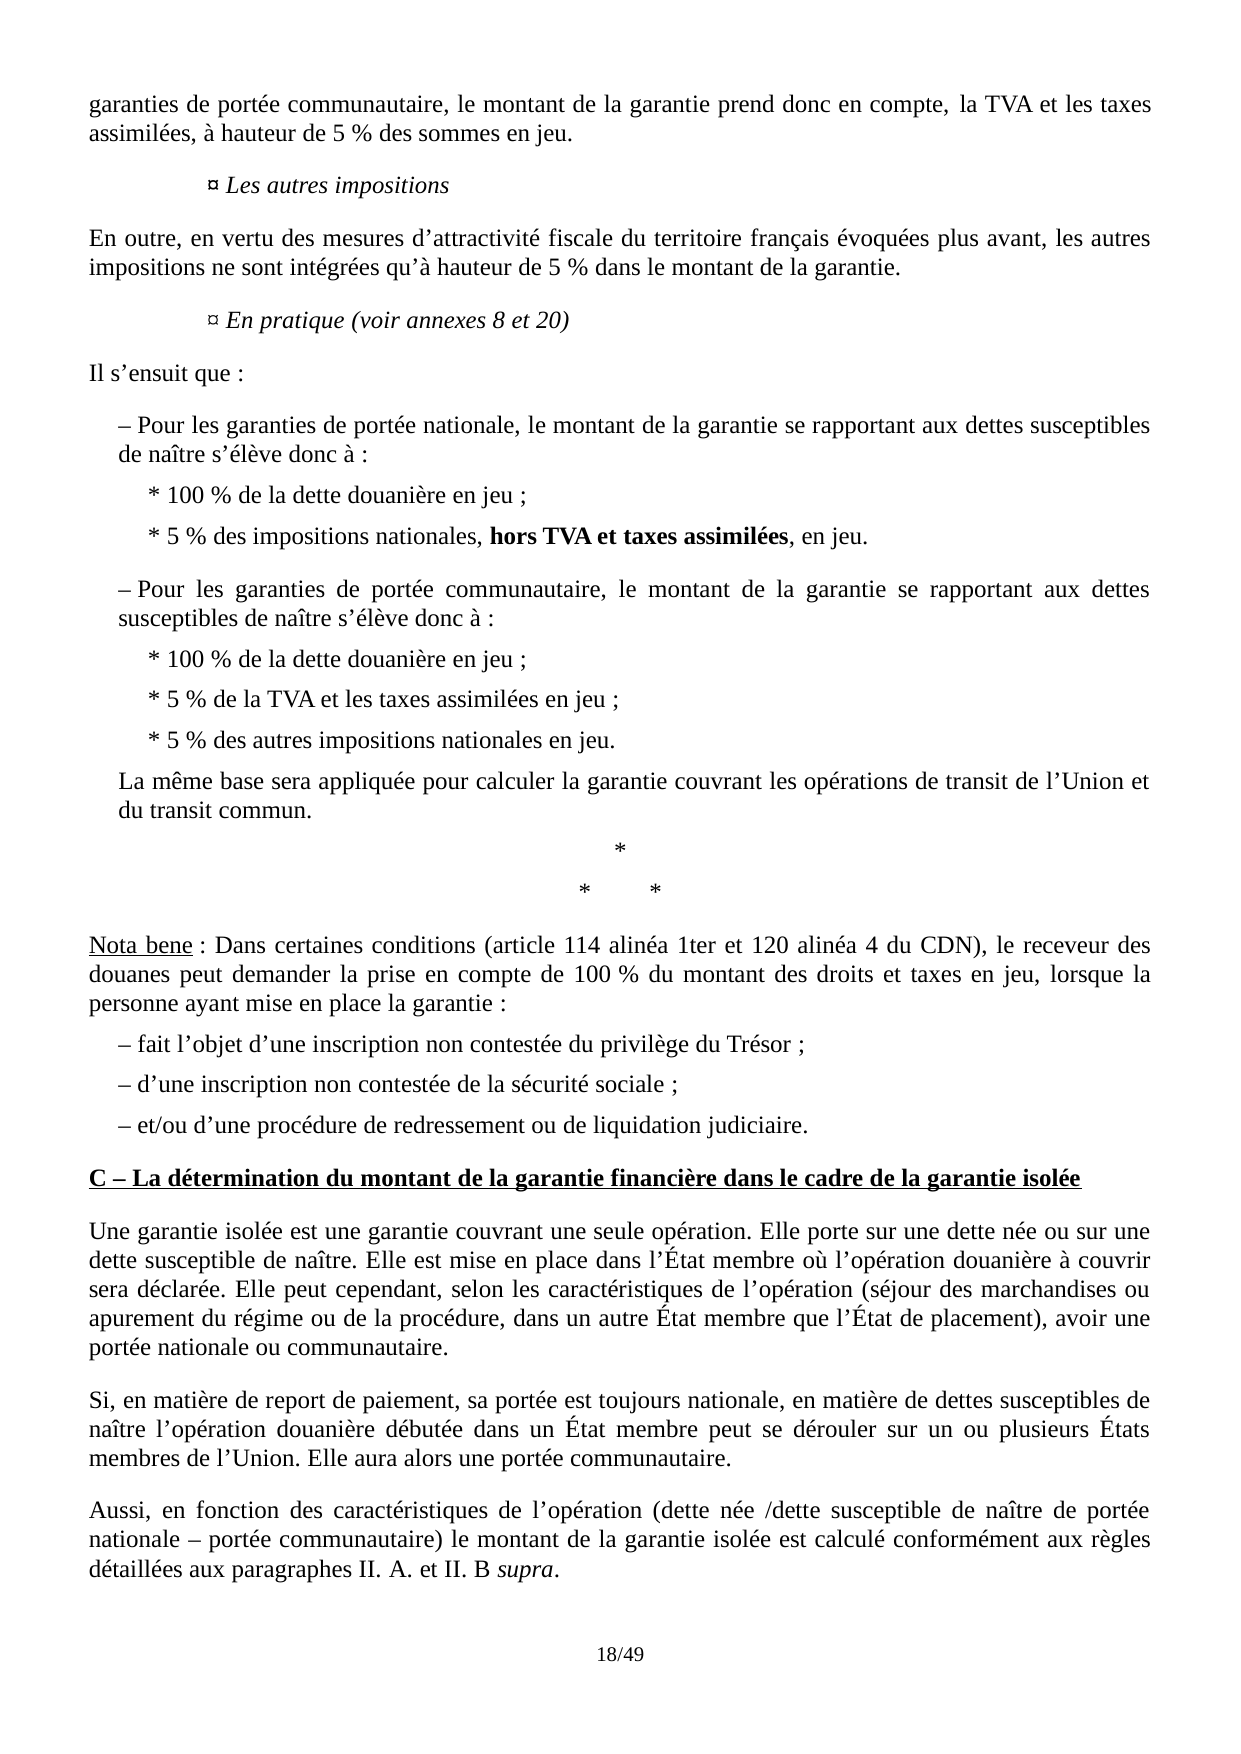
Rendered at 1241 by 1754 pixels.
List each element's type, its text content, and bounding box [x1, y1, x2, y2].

text * 5 % des impositions nationales, hors TVA et taxes assimilées, en jeu. [148, 521, 1152, 550]
text La même base sera appliquée pour calculer la garantie couvrant les opérations de transit de l’Union et du transit commun. [118, 766, 1152, 824]
text * 100 % de la dette douanière en jeu ; [148, 643, 1152, 673]
text * [88, 836, 1152, 865]
text – et/ou d’une procédure de redressement ou de liquidation judiciaire. [118, 1110, 1152, 1139]
text * 100 % de la dette douanière en jeu ; [148, 480, 1152, 509]
text – fait l’objet d’une inscription non contestée du privilège du Trésor ; [118, 1028, 1152, 1057]
text Il s’ensuit que : [88, 357, 1152, 387]
text – Pour les garanties de portée nationale, le montant de la garantie se rapportant aux dettes susceptibles de naître s’élève donc à : [118, 410, 1152, 468]
subtitle ¤ En pratique (voir annexes 8 et 20) [207, 305, 1152, 334]
text garanties de portée communautaire, le montant de la garantie prend donc en compte, la TVA et les taxes assimilées, à hauteur de 5 % des sommes en jeu. [88, 88, 1152, 147]
text * 5 % de la TVA et les taxes assimilées en jeu ; [148, 684, 1152, 713]
text Si, en matière de report de paiement, sa portée est toujours nationale, en matière de dettes susceptibles de naître l’opération douanière débutée dans un État membre peut se dérouler sur un ou plusieurs États membres de l’Union. Elle aura alors une portée communautaire. [88, 1384, 1152, 1472]
text En outre, en vertu des mesures d’attractivité fiscale du territoire français évoquées plus avant, les autres impositions ne sont intégrées qu’à hauteur de 5 % dans le montant de la garantie. [88, 223, 1152, 281]
text – d’une inscription non contestée de la sécurité sociale ; [118, 1069, 1152, 1098]
text Aussi, en fonction des caractéristiques de l’opération (dette née /dette susceptible de naître de portée nationale – portée communautaire) le montant de la garantie isolée est calculé conformément aux règles détaillées aux paragraphes II. A. et II. B supra. [88, 1495, 1152, 1582]
text – Pour les garanties de portée communautaire, le montant de la garantie se rapportant aux dettes susceptibles de naître s’élève donc à : [118, 574, 1152, 632]
text * 5 % des autres impositions nationales en jeu. [148, 725, 1152, 754]
subtitle C – La détermination du montant de la garantie financière dans le cadre de la garantie isolée [88, 1163, 1152, 1192]
text Nota bene : Dans certaines conditions (article 114 alinéa 1ter et 120 alinéa 4 du CDN), le receveur des douanes peut demander la prise en compte de 100 % du montant des droits et taxes en jeu, lorsque la personne ayant mise en place la garantie : [88, 929, 1152, 1017]
subtitle ¤ Les autres impositions [207, 170, 1152, 199]
text Une garantie isolée est une garantie couvrant une seule opération. Elle porte sur une dette née ou sur une dette susceptible de naître. Elle est mise en place dans l’État membre où l’opération douanière à couvrir sera déclarée. Elle peut cependant, selon les caractéristiques de l’opération (séjour des marchandises ou apurement du régime ou de la procédure, dans un autre État membre que l’État de placement), avoir une portée nationale ou communautaire. [88, 1216, 1152, 1361]
text * * [88, 877, 1152, 906]
